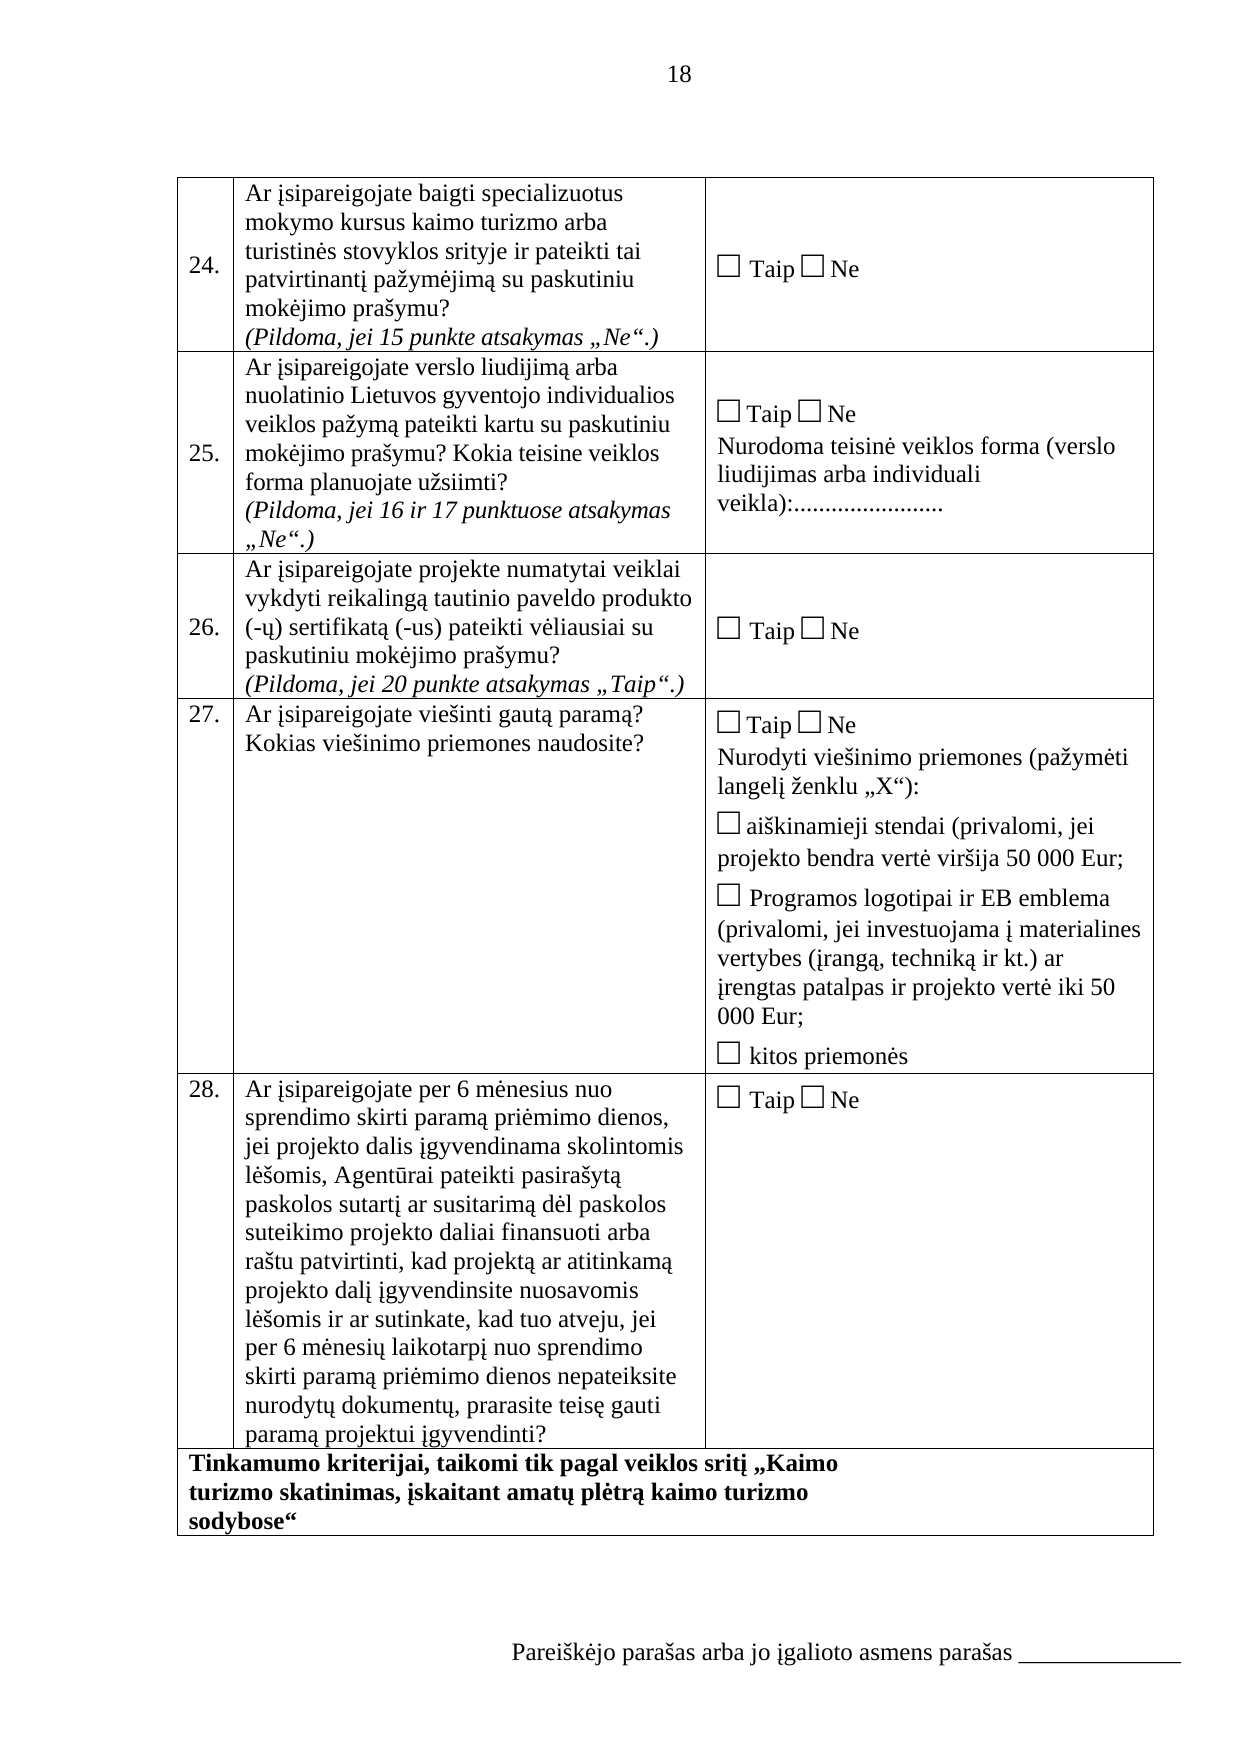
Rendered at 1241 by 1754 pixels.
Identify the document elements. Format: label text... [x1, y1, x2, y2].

table_cell 27. [178, 699, 233, 1073]
table_cell [1157, 553, 1181, 698]
table_cell [1157, 698, 1181, 1073]
table_cell Ar įsipareigojate per 6 mėnesius nuo sprendimo skirti paramą priėmimo dienos, jei projekto dalis įgyvendinama skolintomis lėšomis, Agentūrai pateikti pasirašytą paskolos sutartį ar susitarimą dėl paskolos suteikimo projekto daliai finansuoti arba raštu patvirtinti, kad projektą ar atitinkamą projekto dalį įgyvendinsite nuosavomis lėšomis ir ar sutinkate, kad tuo atveju, jei per 6 mėnesių laikotarpį nuo sprendimo skirti paramą priėmimo dienos nepateiksite nurodytų dokumentų, prarasite teisę gauti paramą projektui įgyvendinti? [234, 1074, 705, 1447]
table_cell Ar įsipareigojate baigti specializuotus mokymo kursus kaimo turizmo arba turistinės stovyklos srityje ir pateikti tai patvirtinantį pažymėjimą su paskutiniu mokėjimo prašymu? (Pildoma, jei 15 punkte atsakymas „Ne“.) [234, 178, 705, 351]
table_cell [1157, 351, 1181, 553]
table_cell Ar įsipareigojate verslo liudijimą arba nuolatinio Lietuvos gyventojo individualios veiklos pažymą pateikti kartu su paskutiniu mokėjimo prašymu? Kokia teisine veiklos forma planuojate užsiimti? (Pildoma, jei 16 ir 17 punktuose atsakymas „Ne“.) [234, 352, 705, 553]
table_cell [1157, 1073, 1181, 1447]
table_cell 26. [178, 554, 233, 698]
table_cell 28. [178, 1074, 233, 1447]
table_cell □ Taip □ Ne [706, 1074, 1153, 1447]
table_cell 24. [178, 178, 233, 351]
table_cell Ar įsipareigojate viešinti gautą paramą? Kokias viešinimo priemones naudosite? [234, 699, 705, 1073]
table_cell □ Taip □ Ne Nurodyti viešinimo priemones (pažymėti langelį ženklu „X“): □ aiškinamieji stendai (privalomi, jei projekto bendra vertė viršija 50 000 Eur; □ Programos logotipai ir EB emblema (privalomi, jei investuojama į materialines vertybes (įrangą, techniką ir kt.) ar įrengtas patalpas ir projekto vertė iki 50 000 Eur; □ kitos priemonės [706, 699, 1153, 1073]
table_cell □ Taip □ Ne [706, 554, 1153, 698]
table_cell □ Taip □ Ne Nurodoma teisinė veiklos forma (verslo liudijimas arba individuali veikla):........................ [706, 352, 1153, 553]
table_cell Tinkamumo kriterijai, taikomi tik pagal veiklos sritį „Kaimo turizmo skatinimas, įskaitant amatų plėtrą kaimo turizmo sodybose“ [178, 1449, 893, 1535]
table_cell □ Taip □ Ne [706, 178, 1153, 351]
table_cell [893, 1449, 918, 1535]
table_cell 25. [178, 352, 233, 553]
table_cell [918, 1449, 1153, 1535]
table_cell Ar įsipareigojate projekte numatytai veiklai vykdyti reikalingą tautinio paveldo produkto (-ų) sertifikatą (-us) pateikti vėliausiai su paskutiniu mokėjimo prašymu? (Pildoma, jei 20 punkte atsakymas „Taip“.) [234, 554, 705, 698]
table_cell [1157, 1448, 1181, 1535]
table_cell [1157, 177, 1181, 351]
